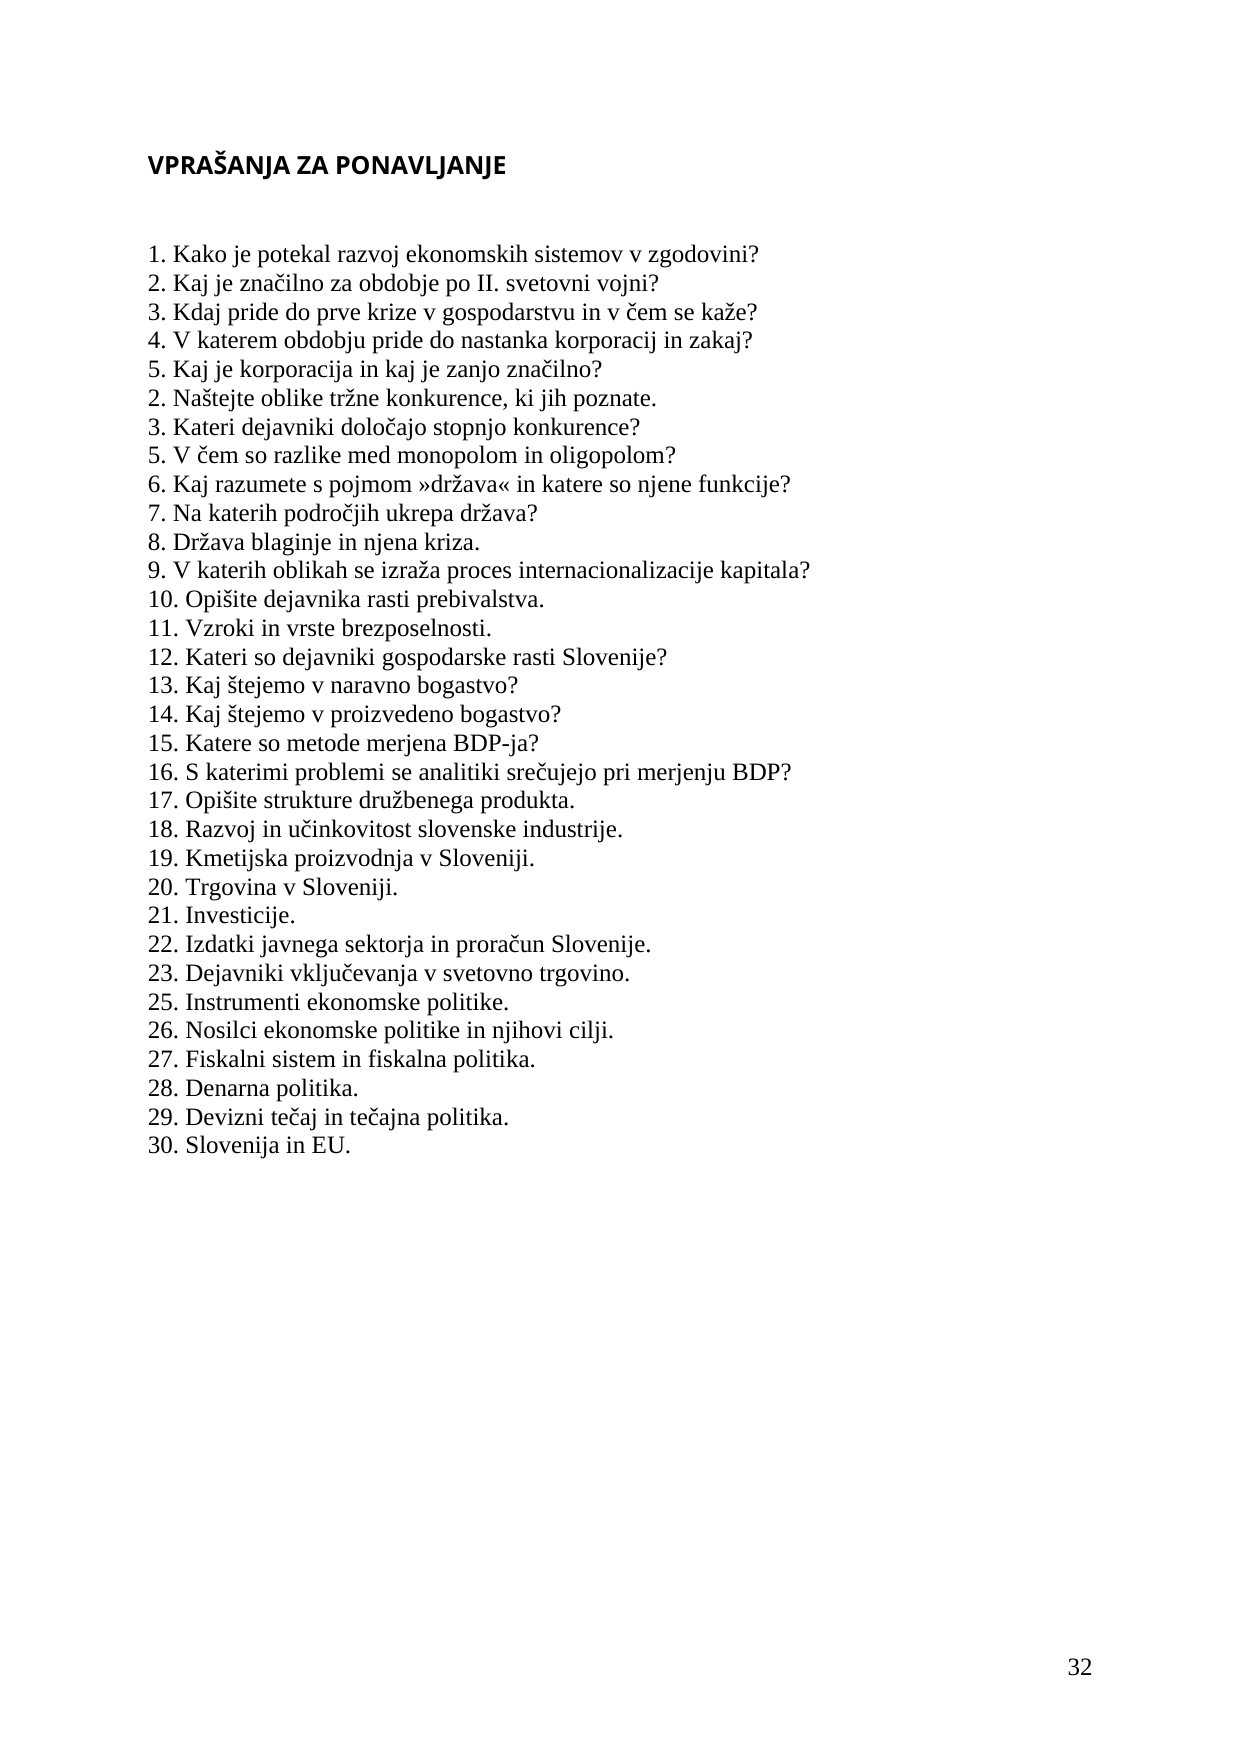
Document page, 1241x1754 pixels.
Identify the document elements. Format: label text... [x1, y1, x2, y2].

text 28. Denarna politika. [148, 1073, 1093, 1102]
text 7. Na katerih področjih ukrepa država? [148, 498, 1093, 527]
text 17. Opišite strukture družbenega produkta. [148, 785, 1093, 814]
text 13. Kaj štejemo v naravno bogastvo? [148, 670, 1093, 699]
text 3. Kdaj pride do prve krize v gospodarstvu in v čem se kaže? [148, 297, 1093, 325]
text 2. Naštejte oblike tržne konkurence, ki jih poznate. [148, 383, 1093, 412]
text 20. Trgovina v Sloveniji. [148, 872, 1093, 900]
text 10. Opišite dejavnika rasti prebivalstva. [148, 584, 1093, 613]
text 21. Investicije. [148, 900, 1093, 929]
text 23. Dejavniki vključevanja v svetovno trgovino. [148, 958, 1093, 987]
text 26. Nosilci ekonomske politike in njihovi cilji. [148, 1015, 1093, 1044]
text 15. Katere so metode merjena BDP-ja? [148, 728, 1093, 757]
text 9. V katerih oblikah se izraža proces internacionalizacije kapitala? [148, 555, 1093, 584]
text 27. Fiskalni sistem in fiskalna politika. [148, 1044, 1093, 1073]
text 2. Kaj je značilno za obdobje po II. svetovni vojni? [148, 268, 1093, 297]
text VPRAŠANJA ZA PONAVLJANJE [148, 148, 1093, 182]
text 30. Slovenija in EU. [148, 1130, 1093, 1159]
text 3. Kateri dejavniki določajo stopnjo konkurence? [148, 412, 1093, 440]
text 25. Instrumenti ekonomske politike. [148, 987, 1093, 1015]
text 5. V čem so razlike med monopolom in oligopolom? [148, 440, 1093, 469]
text 8. Država blaginje in njena kriza. [148, 527, 1093, 555]
text 14. Kaj štejemo v proizvedeno bogastvo? [148, 699, 1093, 728]
text 1. Kako je potekal razvoj ekonomskih sistemov v zgodovini? [148, 239, 1093, 268]
text 6. Kaj razumete s pojmom »država« in katere so njene funkcije? [148, 469, 1093, 498]
text 11. Vzroki in vrste brezposelnosti. [148, 613, 1093, 642]
text 16. S katerimi problemi se analitiki srečujejo pri merjenju BDP? [148, 757, 1093, 785]
text 18. Razvoj in učinkovitost slovenske industrije. [148, 814, 1093, 843]
text 4. V katerem obdobju pride do nastanka korporacij in zakaj? [148, 325, 1093, 354]
text 19. Kmetijska proizvodnja v Sloveniji. [148, 843, 1093, 872]
text 5. Kaj je korporacija in kaj je zanjo značilno? [148, 354, 1093, 383]
text 29. Devizni tečaj in tečajna politika. [148, 1102, 1093, 1130]
text 22. Izdatki javnega sektorja in proračun Slovenije. [148, 929, 1093, 958]
text 12. Kateri so dejavniki gospodarske rasti Slovenije? [148, 642, 1093, 670]
